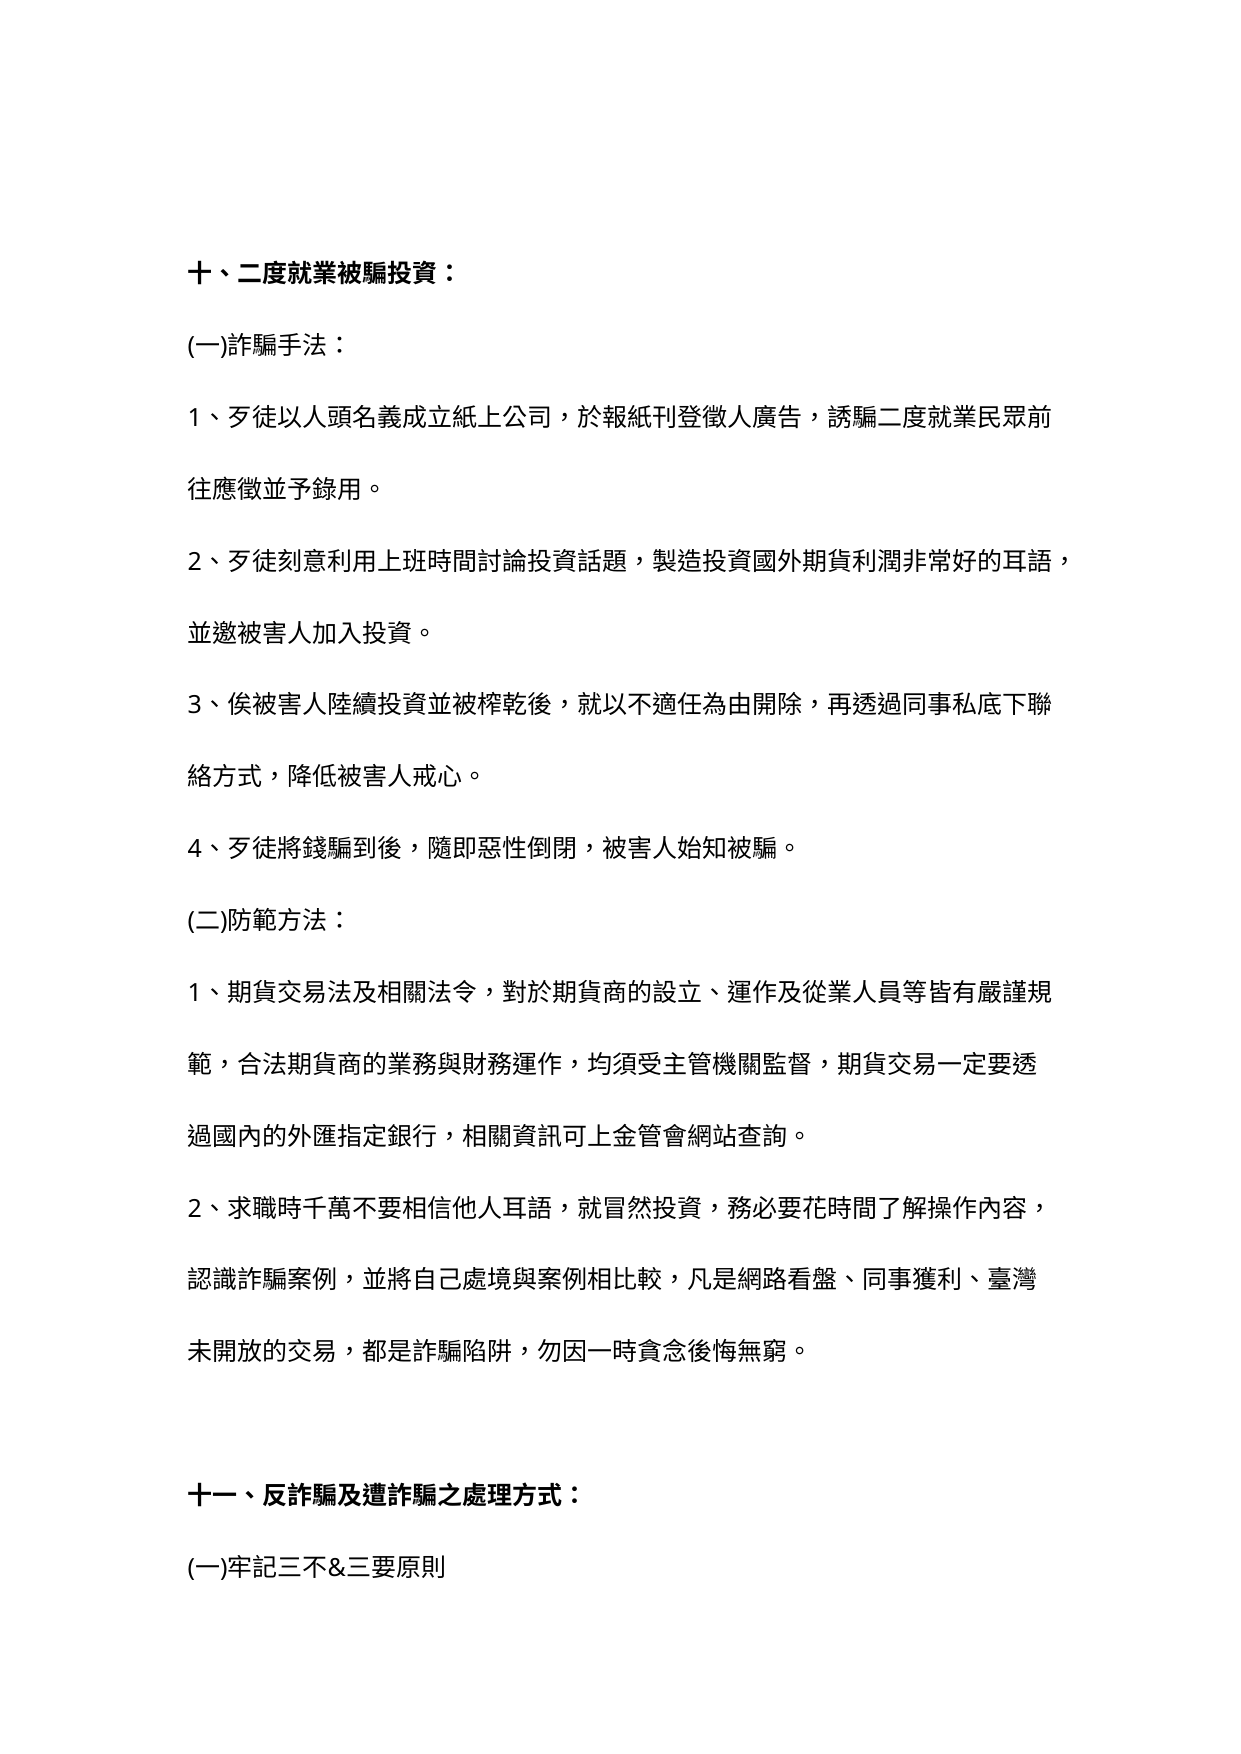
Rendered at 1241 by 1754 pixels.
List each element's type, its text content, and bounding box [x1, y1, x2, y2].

text 一、網路購物詐騙： (一)詐騙手法： 被騙者都曾經透過購物台或拍賣網站買東西，但在幾天後會接到「賣家」或「網站員工」來電，聲稱「因簽單登錄錯誤」，將會造成「買家」的帳戶每個月自動扣款，為避免「買家」損失，必須再去操作一次「自動提款機」，才能恢復原設定。「買家」相信了這番說詞，因擔心財物損失，且又不知如何操作提款機，一邊以手機聽從歹徒指示、一邊按鍵，從「英文操作」開始，輸入所謂的代碼，該代碼其實是「匯款金額」與「歹徒帳號」，直到轉帳交易成功，帳戶內的存款被轉走，才發現被騙。 (二)防範方法： 1、養成查證習慣，勿聽信不明來電指示。 2、自動提款機沒有取消約定扣帳功能，千萬不要依照電話指示操作自動提款機。 3、來電顯示不能信，請掛斷來電撥打銀行客服電話查證，或撥165專線查證，勿聽信來電電話。 4、0200、0800、0900、0204起頭之電話都是虛擬碼，只能單方聽電話，無法撥出，亦不會顯示號碼於被害人手機上。 二、假冒警政、司法公務機關詐騙： (一)詐騙手法： 詐騙集團假冒警察機關名義，以電話通知民眾，因查案時發現民眾遭歹徒冒名申辦帳戶，涉嫌洗錢詐欺，已將案件移送檢察官偵辦，稍後電話就轉接給假冒的檢察官，告知曾傳喚出庭，惟民眾未到案，現在要查清帳戶內資金流向，民眾必須將存款領出交給法院保管或匯款至實際為歹徒取得之人頭帳戶，卻謊稱為國家安全帳戶，並告訴民眾於案情釐清後就退還，進而騙取錢財。 (二)防範方法： 1、法院或警察機關辦案，不會收取當事人現金、亦不會要求匯款。 2、法院或警察機關不會監管當事人帳戶。 3、法院不會用傳真方式，將傳喚書送給當事人，一定會以掛號信函送達。 三、網路援交詐騙︰ (一)詐騙手法： 詐騙集團運用「援交」並結合「羞於告知外人」之心理，其運用手法已漸趨「恐嚇化」，對民眾恐嚇方式如「找黑道擺平」、「電腦故障」等藉口，誘騙民眾去操作提款機，繼而再不斷以「操作錯誤」為由，打電話騷擾、恐嚇被騙者，甚而再假藉國家金融機構以辦理「安全帳戶設定」名義，清空被害人所有存款。 (二)防範方法： 1、網路交友要謹慎，最好不要透露住址、學校、公司、家中電話等資料，以免成為歹徒恐嚇把柄。 2、ATM（自動提款機）已成為歹徒最佳詐騙工具，切勿聽從來電電話指示操作按鍵。 3、一旦發現操作ATM，存款遭轉走，應立刻報案，只有報案，才能終結歹徒恐嚇。 四、網路聊天室投資詐騙： (一)詐騙手法： 首先於網路聊天室尋找詐騙對象，再自稱是海外投顧公司經理藉機與詐騙對象攀談，相處時間由1個月至半年不等，主要目的是建立感情與互信基礎，其間亦不乏以男女朋友或更親密關係在網路上書信來往，歹徒見時機成熟便投下「一本可萬利」的誘餌，宣稱代操作投資20萬即可獲利3000萬，同時製作假的海外投顧公司網頁，待取得被騙人信任後，再陸續掰出繳交手續費、保證金、公基金、帳戶管理費等名目，直到與原投資金額已明顯不相當，被害人才願意向他人詢問並從投資夢中清醒。 (二)防範方法： 1、近期網路投資詐騙手法愈加細膩、有耐心，從網路交友、談情一段時間，取得詐騙對象傾心愛慕。 2、再將話題帶入「投資」、「中獎」，甚至以「合資」為誘因，讓人降低戒心，一再匯款。 3、網路交友千萬勿涉及金錢借貸或投資，並可透過網路向海外網友徵詢，掌握正確資訊，以免遭詐騙血本無歸。 五、「假綁架詐騙」手法翻新： (一)詐騙手法： 1、歹徒針對同一地區、同一學校或是同一班級的家長進行詐欺，並已初步掌握學生基本資料，除減少性別或年齡的誤差外，更鎖定詳細之地域範圍，以讓民眾無法判別其真實性而受騙。 2、此類轉型手法與傳統假綁架真詐財案件僅部分犯罪型態有所改變，手法上及匯款交付管道並無太大差異。 (二)防範方法： 1、父母或家人應互相留下第二種聯絡方式，如同學、好朋友或學校導師電話，以備緊急聯絡。 2、歹徒通常利用當事人緊張焦慮心理，以不准掛斷電話方式遙控，並要求家人出門領款，遇此情況，請先行掛斷電話，再透過撥打「104查號台」、「165反詐騙專線」或學校電話進行查證。 3、165反詐騙專線電話，可以協助聯絡疑似遭歹徒綁架之親人，切勿在尚未查明情況前匯款給歹徒。 六、假親友借錢詐騙： (一)詐騙手法： 詐騙歹徒利用人際間的噓寒問暖，以及「同情心」的操弄，以亂槍打鳥式的電話探詢，只要遇上接電話人主動猜測來電者身分，歹徒就會繼續扮演「妹妹」、「同學」、「朋友」、「客戶」的角色，有時接電話人會起疑，問及：「你的聲音怎麼怪怪的？」歹徒會回答：「哦！感冒了」，這種電話最大的特徵就是「急需金錢調度或應急難」，從而詐騙接電話的人匯款。 (二)防範方法： 1、接到不明來電，特別是不願主動告知姓名時，切勿因「礙於情面」而任意猜測對方姓名，務必要求對方明確告知姓名。 2、若遇到久未謀面之親友開口借錢的電話，最好回答：「對不起，我現在不方便說話，等一下再回你的電話」，然後將這通可疑電話掛斷。 3、找出親友聯絡電話簿，用自己登錄的親友電話號碼，主動撥電話詢問是否真要借錢，以確認是否為詐騙電話。 七、假發放生活津貼，到家詐騙老人： (一)詐騙手法： 1、詐騙歹徒透過不法管道，取得獨居高齡長者的個人資料，假冒社會局或退輔會人員撥打電話給被害民眾，偽稱目前正在發放老人生活津貼，並說近日會派工作人員到家協助申請。 2、歹徒到家後，拿出申請單，藉故填寫資料需要存摺及印章，於取得存摺及印章後，故意支開長者視線，並趁機將存摺調包後，趕往銀行，領出存款並將存摺丟棄櫃台。 3、被害長者接到銀行通知領回被丟棄的存摺時，才發現被騙。 (二)防範方法： 1、生活津貼發放被詐騙的對象多為獨居、高齡長者，主要利用老人家較少接收社會資訊，且年事已高，視力、警覺性較差，動作遲緩，較易受騙。 2、公務人員證件容易偽造，如有配戴公務機關識別證的陌生人來訪，應先問對方姓名及服務單位，再打電話向所稱單位查證有無此人及來訪目的。 3、家中有獨居年長者，對不明來訪者應提高警覺，勿輕易讓陌生人進入家中，更不可任意出示或交付銀行存摺、印章。 八、分類廣告有陷阱，求職、貸款遭騙提款卡： (一)詐騙手法： 詐騙歹徒為取得金融機構轉帳之人頭戶，除了登報收買外，近來發現找工作、欲貸款民眾增加，於是把騙取人頭帳戶技倆，包裝於報紙的求職、貸款廣告中，騙取不知情民眾於應徵或申辦貸款時交出提款卡，同時告知歹徒密碼後，直到存摺中發現莫名其妙的進、出帳紀錄，不但工作、貸款沒著落，才發現已被利用成為詐欺人頭戶。 (二)防範方法： 1、報紙求職廣告暗藏陷阱，應徵時切記勿交出存摺、提款卡等重要證件，以免成為詐欺人頭戶，成為詐欺幫兇，必須面對司法，受到制裁。 2、若因一時不察已經交出提款卡，應盡快以電話聯絡發卡銀行通知停用，並將廣告剪報、相關證件帶往就近派出所報案，以提供警方釐清案情。 九、網拍賣家詐騙： (一)詐騙手法： 賣家以低於行情價，並以若不匯款將賣給別人等心理操作，不斷催促買家匯款，許多人受到「奇貨可居」的心理操作影響，匆促匯款後才發覺被騙。 (二)防範方法： 1、詐騙第一誘因是「低於行情價」，網友切勿因小失大，掉進歹徒所設陷阱。 2、檢視賣家過去的拍賣評價，若原本是賣衣服、墨水匣、保養品，卻突然開始賣相機，就有問題。 3、賣家過去交易紀錄「只有買、沒有賣」就有可能是透過小額交易來換取好評價，以騙取買家信任。 4、如果賣家拒絕「當面交易」，並以住在屏東、花蓮、美國、日本等理由，表示不便「當面交易」，堅持只能先收款才寄貨，須提高警覺。 5、當拍賣商品具有「預訂性質」時，為求謹慎，應向有口碑店面或有信用商家訂購，以防預訂詐騙。 6、避免使用匯款方式，透過第三方支付付款較能保障權益。 7、避免於臉書、Line帳號等社群媒體或廣告連結之一頁式網站交易。 十、二度就業被騙投資： (一)詐騙手法： 1、歹徒以人頭名義成立紙上公司，於報紙刊登徵人廣告，誘騙二度就業民眾前往應徵並予錄用。 2、歹徒刻意利用上班時間討論投資話題，製造投資國外期貨利潤非常好的耳語，並邀被害人加入投資。 3、俟被害人陸續投資並被榨乾後，就以不適任為由開除，再透過同事私底下聯絡方式，降低被害人戒心。 4、歹徒將錢騙到後，隨即惡性倒閉，被害人始知被騙。 (二)防範方法： 1、期貨交易法及相關法令，對於期貨商的設立、運作及從業人員等皆有嚴謹規範，合法期貨商的業務與財務運作，均須受主管機關監督，期貨交易一定要透過國內的外匯指定銀行，相關資訊可上金管會網站查詢。 2、求職時千萬不要相信他人耳語，就冒然投資，務必要花時間了解操作內容，認識詐騙案例，並將自己處境與案例相比較，凡是網路看盤、同事獲利、臺灣未開放的交易，都是詐騙陷阱，勿因一時貪念後悔無窮。 十一、反詐騙及遭詐騙之處理方式： (一)牢記三不&三要原則 1、不聽信電話通知，要保持冷靜。 2、不告知個人資料，要立即查證。 3、不依據所留電話查證，要報警處理。 (二)廣泛運用電話諮詢、檢舉 1、各縣市警察局報案電話：110 2、內政部警政署反詐騙諮詢專線電話：165 3、民眾接獲詐騙簡訊時，可利用內政部警政署提供簡訊特碼「0911-511-111」，直接操作手機按鍵「簡訊轉發」至上列簡訊特碼，即可由「165反詐騙諮詢專線」系統接收為民眾查證。 (三)發現遭詐騙之處理方式 1、民眾發現遭詐騙，應檢具相關被害事證（如匯款明細表）至就近之警察機關報案，警察機關將依法偵辦。 2、為減少民眾受騙，政府自95年10月1日起實施，申請銀行「電話語音」或「網路銀行」轉帳之客戶，該約定帳戶須於申辦日後次一日轉帳服務功能始啟之措施。是故，如果發現遭詐騙，應立即打電話給銀行停止撥款。 [187, 158, 1053, 1586]
